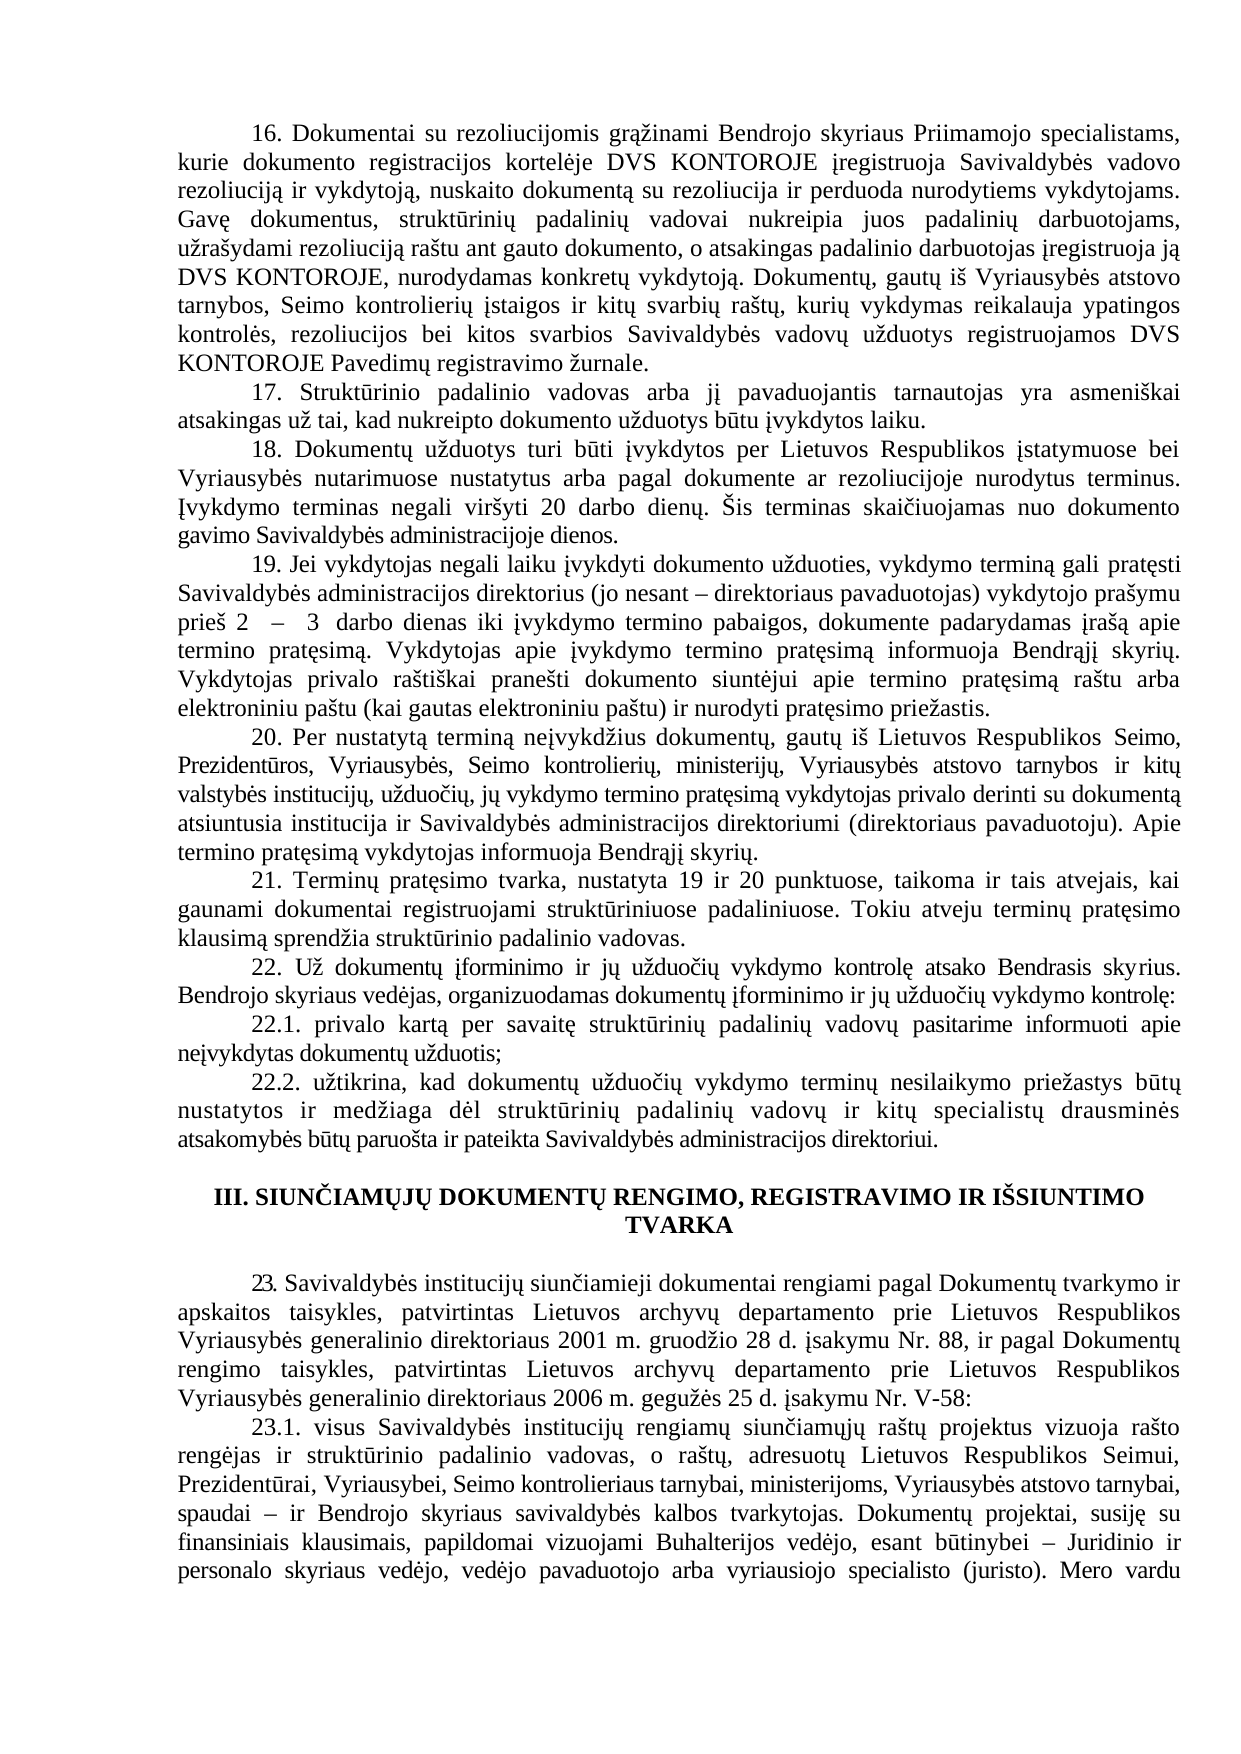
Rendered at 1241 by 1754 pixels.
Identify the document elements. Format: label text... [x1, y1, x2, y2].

text 17. Struktūrinio padalinio vadovas arba jį pavaduojantis tarnautojas yra asmeniškai atsakingas už tai, kad nukreipto dokumento užduotys būtu įvykdytos laiku. [177, 377, 1181, 434]
text 23.1. visus Savivaldybės institucijų rengiamų siunčiamųjų raštų projektus vizuoja rašto rengėjas ir struktūrinio padalinio vadovas, o raštų, adresuotų Lietuvos Respublikos Seimui, Prezidentūrai, Vyriausybei, Seimo kontrolieriaus tarnybai, ministerijoms, Vyriausybės atstovo tarnybai, spaudai – ir Bendrojo skyriaus savivaldybės kalbos tvarkytojas. Dokumentų projektai, susiję su finansiniais klausimais, papildomai vizuojami Buhalterijos vedėjo, esant būtinybei – Juridinio ir personalo skyriaus vedėjo, vedėjo pavaduotojo arba vyriausiojo specialisto (juristo). Mero vardu [177, 1412, 1181, 1584]
text 22. Už dokumentų įforminimo ir jų užduočių vykdymo kontrolę atsako Bendrasis skyrius. Bendrojo skyriaus vedėjas, organizuodamas dokumentų įforminimo ir jų užduočių vykdymo kontrolę: [177, 952, 1181, 1009]
text 22.1. privalo kartą per savaitę struktūrinių padalinių vadovų pasitarime informuoti apie neįvykdytas dokumentų užduotis; [177, 1009, 1181, 1067]
text 21. Terminų pratęsimo tvarka, nustatyta 19 ir 20 punktuose, taikoma ir tais atvejais, kai gaunami dokumentai registruojami struktūriniuose padaliniuose. Tokiu atveju terminų pratęsimo klausimą sprendžia struktūrinio padalinio vadovas. [177, 866, 1181, 952]
text 19. Jei vykdytojas negali laiku įvykdyti dokumento užduoties, vykdymo terminą gali pratęsti Savivaldybės administracijos direktorius (jo nesant – direktoriaus pavaduotojas) vykdytojo prašymu prieš 2 – 3 darbo dienas iki įvykdymo termino pabaigos, dokumente padarydamas įrašą apie termino pratęsimą. Vykdytojas apie įvykdymo termino pratęsimą informuoja Bendrąjį skyrių. Vykdytojas privalo raštiškai pranešti dokumento siuntėjui apie termino pratęsimą raštu arba elektroniniu paštu (kai gautas elektroniniu paštu) ir nurodyti pratęsimo priežastis. [177, 549, 1181, 722]
text 22.2. užtikrina, kad dokumentų užduočių vykdymo terminų nesilaikymo priežastys būtų nustatytos ir medžiaga dėl struktūrinių padalinių vadovų ir kitų specialistų drausminės atsakomybės būtų paruošta ir pateikta Savivaldybės administracijos direktoriui. [177, 1067, 1181, 1153]
text 18. Dokumentų užduotys turi būti įvykdytos per Lietuvos Respublikos įstatymuose bei Vyriausybės nutarimuose nustatytus arba pagal dokumente ar rezoliucijoje nurodytus terminus. Įvykdymo terminas negali viršyti 20 darbo dienų. Šis terminas skaičiuojamas nuo dokumento gavimo Savivaldybės administracijoje dienos. [177, 434, 1181, 549]
text 23. Savivaldybės institucijų siunčiamieji dokumentai rengiami pagal Dokumentų tvarkymo ir apskaitos taisykles, patvirtintas Lietuvos archyvų departamento prie Lietuvos Respublikos Vyriausybės generalinio direktoriaus 2001 m. gruodžio 28 d. įsakymu Nr. 88, ir pagal Dokumentų rengimo taisykles, patvirtintas Lietuvos archyvų departamento prie Lietuvos Respublikos Vyriausybės generalinio direktoriaus 2006 m. gegužės 25 d. įsakymu Nr. V-58: [177, 1268, 1181, 1412]
text 16. Dokumentai su rezoliucijomis grąžinami Bendrojo skyriaus Priimamojo specialistams, kurie dokumento registracijos kortelėje DVS KONTOROJE įregistruoja Savivaldybės vadovo rezoliuciją ir vykdytoją, nuskaito dokumentą su rezoliucija ir perduoda nurodytiems vykdytojams. Gavę dokumentus, struktūrinių padalinių vadovai nukreipia juos padalinių darbuotojams, užrašydami rezoliuciją raštu ant gauto dokumento, o atsakingas padalinio darbuotojas įregistruoja ją DVS KONTOROJE, nurodydamas konkretų vykdytoją. Dokumentų, gautų iš Vyriausybės atstovo tarnybos, Seimo kontrolierių įstaigos ir kitų svarbių raštų, kurių vykdymas reikalauja ypatingos kontrolės, rezoliucijos bei kitos svarbios Savivaldybės vadovų užduotys registruojamos DVS KONTOROJE Pavedimų registravimo žurnale. [177, 118, 1181, 377]
text 20. Per nustatytą terminą neįvykdžius dokumentų, gautų iš Lietuvos Respublikos Seimo, Prezidentūros, Vyriausybės, Seimo kontrolierių, ministerijų, Vyriausybės atstovo tarnybos ir kitų valstybės institucijų, užduočių, jų vykdymo termino pratęsimą vykdytojas privalo derinti su dokumentą atsiuntusia institucija ir Savivaldybės administracijos direktoriumi (direktoriaus pavaduotoju). Apie termino pratęsimą vykdytojas informuoja Bendrąjį skyrių. [177, 722, 1181, 866]
text III. SIUNČIAMŲJŲ DOKUMENTŲ RENGIMO, REGISTRAVIMO IR IŠSIUNTIMO TVARKA [177, 1182, 1181, 1239]
